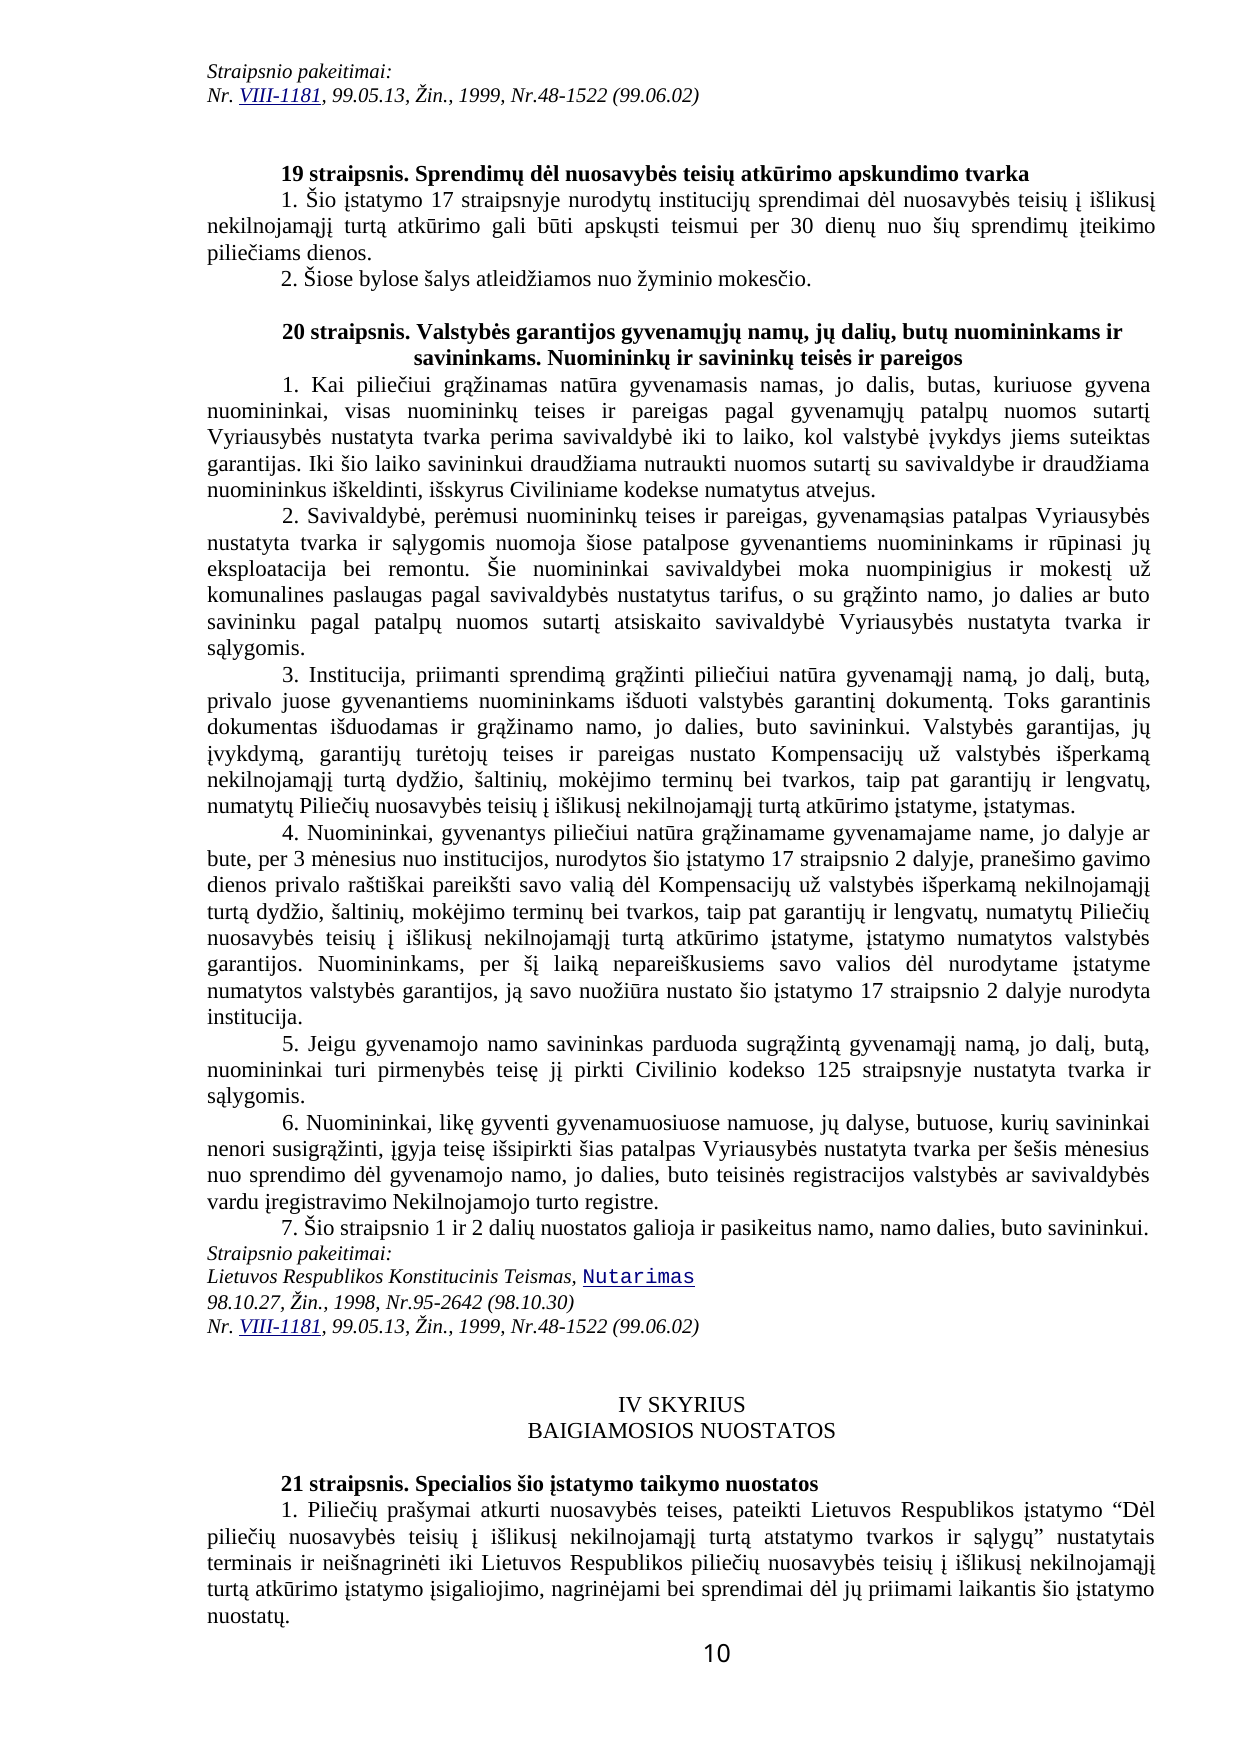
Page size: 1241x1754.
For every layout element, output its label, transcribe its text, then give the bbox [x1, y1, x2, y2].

text Straipsnio pakeitimai: [207, 1240, 1157, 1264]
text Lietuvos Respublikos Konstitucinis Teismas, Nutarimas [207, 1264, 1152, 1290]
text BAIGIAMOSIOS NUOSTATOS [207, 1417, 1157, 1444]
text IV SKYRIUS [207, 1391, 1157, 1417]
text 7. Šio straipsnio 1 ir 2 dalių nuostatos galioja ir pasikeitus namo, namo dalies, buto savininkui. [207, 1214, 1152, 1240]
text 21 straipsnis. Specialios šio įstatymo taikymo nuostatos [207, 1470, 1157, 1496]
text savininkams. Nuomininkų ir savininkų teisės ir pareigos [413, 344, 1152, 371]
text Nr. VIII-1181, 99.05.13, Žin., 1999, Nr.48-1522 (99.06.02) [207, 1314, 1152, 1338]
text 2. Savivaldybė, perėmusi nuomininkų teises ir pareigas, gyvenamąsias patalpas Vyriausybės nustatyta tvarka ir sąlygomis nuomoja šiose patalpose gyvenantiems nuomininkams ir rūpinasi jų eksploatacija bei remontu. Šie nuomininkai savivaldybei moka nuompinigius ir mokestį už komunalines paslaugas pagal savivaldybės nustatytus tarifus, o su grąžinto namo, jo dalies ar buto savininku pagal patalpų nuomos sutartį atsiskaito savivaldybė Vyriausybės nustatyta tvarka ir sąlygomis. [207, 502, 1152, 661]
text 3. Institucija, priimanti sprendimą grąžinti piliečiui natūra gyvenamąjį namą, jo dalį, butą, privalo juose gyvenantiems nuomininkams išduoti valstybės garantinį dokumentą. Toks garantinis dokumentas išduodamas ir grąžinamo namo, jo dalies, buto savininkui. Valstybės garantijas, jų įvykdymą, garantijų turėtojų teises ir pareigas nustato Kompensacijų už valstybės išperkamą nekilnojamąjį turtą dydžio, šaltinių, mokėjimo terminų bei tvarkos, taip pat garantijų ir lengvatų, numatytų Piliečių nuosavybės teisių į išlikusį nekilnojamąjį turtą atkūrimo įstatyme, įstatymas. [207, 661, 1152, 819]
text 19 straipsnis. Sprendimų dėl nuosavybės teisių atkūrimo apskundimo tvarka [207, 160, 1157, 186]
text 98.10.27, Žin., 1998, Nr.95-2642 (98.10.30) [207, 1290, 1152, 1314]
text Straipsnio pakeitimai: [207, 59, 1157, 83]
text 4. Nuomininkai, gyvenantys piliečiui natūra grąžinamame gyvenamajame name, jo dalyje ar bute, per 3 mėnesius nuo institucijos, nurodytos šio įstatymo 17 straipsnio 2 dalyje, pranešimo gavimo dienos privalo raštiškai pareikšti savo valią dėl Kompensacijų už valstybės išperkamą nekilnojamąjį turtą dydžio, šaltinių, mokėjimo terminų bei tvarkos, taip pat garantijų ir lengvatų, numatytų Piliečių nuosavybės teisių į išlikusį nekilnojamąjį turtą atkūrimo įstatyme, įstatymo numatytos valstybės garantijos. Nuomininkams, per šį laiką nepareiškusiems savo valios dėl nurodytame įstatyme numatytos valstybės garantijos, ją savo nuožiūra nustato šio įstatymo 17 straipsnio 2 dalyje nurodyta institucija. [207, 819, 1152, 1029]
text 1. Piliečių prašymai atkurti nuosavybės teises, pateikti Lietuvos Respublikos įstatymo “Dėl piliečių nuosavybės teisių į išlikusį nekilnojamąjį turtą atstatymo tvarkos ir sąlygų” nustatytais terminais ir neišnagrinėti iki Lietuvos Respublikos piliečių nuosavybės teisių į išlikusį nekilnojamąjį turtą atkūrimo įstatymo įsigaliojimo, nagrinėjami bei sprendimai dėl jų priimami laikantis šio įstatymo nuostatų. [207, 1496, 1157, 1628]
text 1. Šio įstatymo 17 straipsnyje nurodytų institucijų sprendimai dėl nuosavybės teisių į išlikusį nekilnojamąjį turtą atkūrimo gali būti apskųsti teismui per 30 dienų nuo šių sprendimų įteikimo piliečiams dienos. [207, 186, 1157, 265]
text 6. Nuomininkai, likę gyventi gyvenamuosiuose namuose, jų dalyse, butuose, kurių savininkai nenori susigrąžinti, įgyja teisę išsipirkti šias patalpas Vyriausybės nustatyta tvarka per šešis mėnesius nuo sprendimo dėl gyvenamojo namo, jo dalies, buto teisinės registracijos valstybės ar savivaldybės vardu įregistravimo Nekilnojamojo turto registre. [207, 1109, 1152, 1214]
text Nr. VIII-1181, 99.05.13, Žin., 1999, Nr.48-1522 (99.06.02) [207, 83, 1152, 107]
text 1. Kai piliečiui grąžinamas natūra gyvenamasis namas, jo dalis, butas, kuriuose gyvena nuomininkai, visas nuomininkų teises ir pareigas pagal gyvenamųjų patalpų nuomos sutartį Vyriausybės nustatyta tvarka perima savivaldybė iki to laiko, kol valstybė įvykdys jiems suteiktas garantijas. Iki šio laiko savininkui draudžiama nutraukti nuomos sutartį su savivaldybe ir draudžiama nuomininkus iškeldinti, išskyrus Civiliniame kodekse numatytus atvejus. [207, 371, 1152, 502]
text 20 straipsnis. Valstybės garantijos gyvenamųjų namų, jų dalių, butų nuomininkams ir [282, 318, 1152, 344]
text 5. Jeigu gyvenamojo namo savininkas parduoda sugrąžintą gyvenamąjį namą, jo dalį, butą, nuomininkai turi pirmenybės teisę jį pirkti Civilinio kodekso 125 straipsnyje nustatyta tvarka ir sąlygomis. [207, 1029, 1152, 1109]
text 2. Šiose bylose šalys atleidžiamos nuo žyminio mokesčio. [207, 265, 1157, 292]
